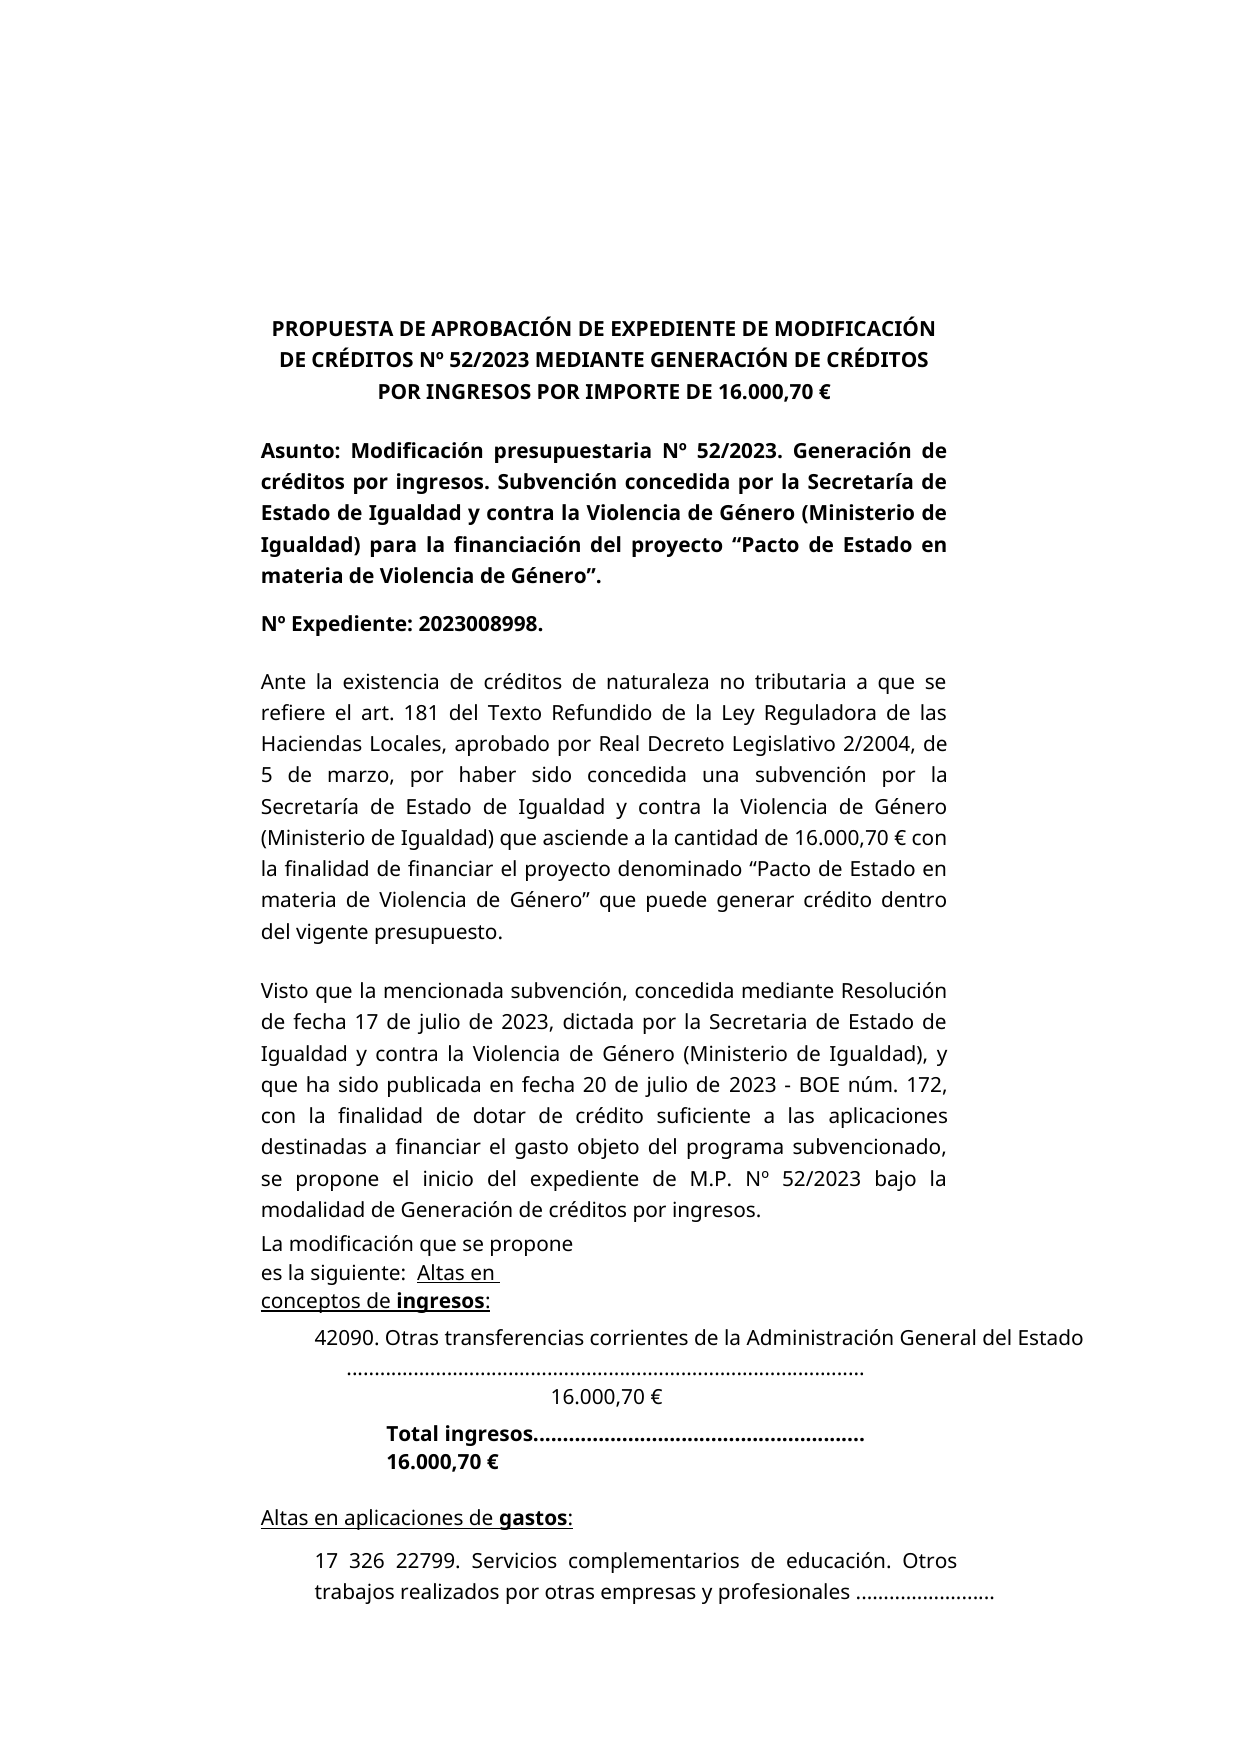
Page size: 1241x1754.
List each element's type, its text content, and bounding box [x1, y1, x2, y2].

text Visto que la mencionada subvención, concedida mediante Resolución de fecha 17 de julio de 2023, dictada por la Secretaria de Estado de Igualdad y contra la Violencia de Género (Ministerio de Igualdad), y que ha sido publicada en fecha 20 de julio de 2023 - BOE núm. 172, con la finalidad de dotar de crédito suficiente a las aplicaciones destinadas a financiar el gasto objeto del programa subvencionado, se propone el inicio del expediente de M.P. Nº 52/2023 bajo la modalidad de Generación de créditos por ingresos. [261, 976, 948, 1223]
text Asunto: Modificación presupuestaria Nº 52/2023. Generación de créditos por ingresos. Subvención concedida por la Secretaría de Estado de Igualdad y contra la Violencia de Género (Ministerio de Igualdad) para la financiación del proyecto “Pacto de Estado en materia de Violencia de Género”. [261, 436, 948, 589]
text Nº Expediente: 2023008998. [261, 609, 1122, 638]
text Ante la existencia de créditos de naturaleza no tributaria a que se refiere el art. 181 del Texto Refundido de la Ley Reguladora de las Haciendas Locales, aprobado por Real Decreto Legislativo 2/2004, de 5 de marzo, por haber sido concedida una subvención por la Secretaría de Estado de Igualdad y contra la Violencia de Género (Ministerio de Igualdad) que asciende a la cantidad de 16.000,70 € con la finalidad de financiar el proyecto denominado “Pacto de Estado en materia de Violencia de Género” que puede generar crédito dentro del vigente presupuesto. [261, 667, 948, 945]
text PROPUESTA DE APROBACIÓN DE EXPEDIENTE DE MODIFICACIÓN DE CRÉDITOS Nº 52/2023 MEDIANTE GENERACIÓN DE CRÉDITOS POR INGRESOS POR IMPORTE DE 16.000,70 € [260, 314, 947, 405]
text 17 326 22799. Servicios complementarios de educación. Otros trabajos realizados por otras empresas y profesionales ......................... [314, 1546, 1036, 1606]
text Altas en aplicaciones de gastos: [261, 1503, 1122, 1532]
text ............................................................................................. 16.000,70 € [318, 1353, 895, 1410]
text La modificación que se propone es la siguiente: Altas en conceptos de ingresos: [261, 1229, 599, 1315]
text 42090. Otras transferencias corrientes de la Administración General del Estado [314, 1323, 1122, 1351]
text Total ingresos........................................................ 16.000,70 € [386, 1419, 903, 1476]
